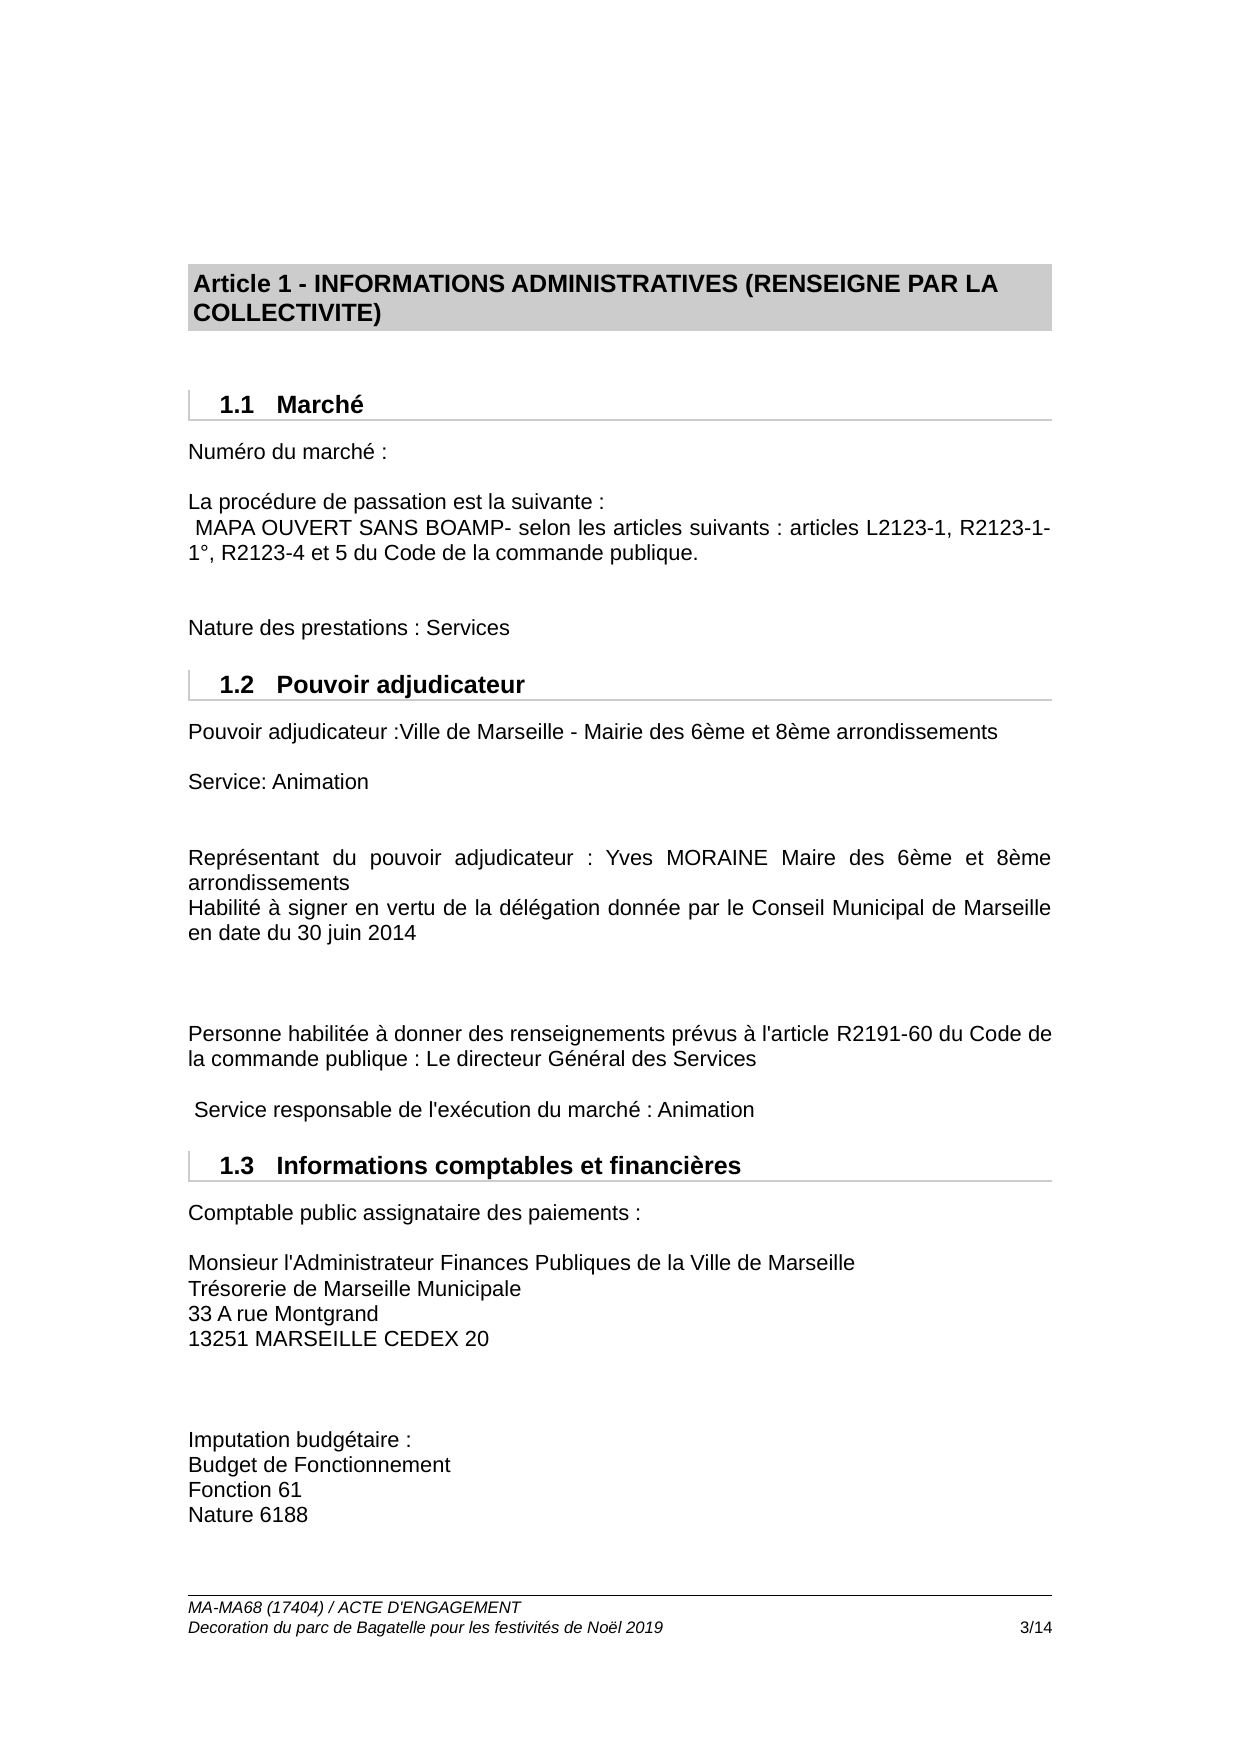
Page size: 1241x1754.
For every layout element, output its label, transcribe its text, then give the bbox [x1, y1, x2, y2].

text La procédure de passation est la suivante : [188, 489, 1052, 514]
text 13251 MARSEILLE CEDEX 20 [188, 1326, 1052, 1351]
text Comptable public assignataire des paiements : [188, 1200, 1052, 1225]
text Pouvoir adjudicateur :Ville de Marseille - Mairie des 6ème et 8ème arrondissements [188, 718, 1052, 744]
text Trésorerie de Marseille Municipale [188, 1276, 1052, 1301]
text Personne habilitée à donner des renseignements prévus à l'article R2191-60 du Code de la commande publique : Le directeur Général des Services [188, 1021, 1052, 1071]
text Habilité à signer en vertu de la délégation donnée par le Conseil Municipal de Marseille en date du 30 juin 2014 [188, 895, 1052, 945]
text Fonction 61 [188, 1477, 1052, 1502]
text Nature 6188 [188, 1502, 1052, 1528]
text Nature des prestations : Services [188, 615, 1052, 641]
text Numéro du marché : [188, 439, 1052, 464]
subtitle Informations comptables et financières [190, 1151, 1052, 1180]
text Service: Animation [188, 769, 1052, 794]
text 33 A rue Montgrand [188, 1301, 1052, 1326]
text Représentant du pouvoir adjudicateur : Yves MORAINE Maire des 6ème et 8ème arrondissements [188, 844, 1052, 895]
subtitle Marché [190, 390, 1052, 419]
subtitle INFORMATIONS ADMINISTRATIVES (RENSEIGNE PAR LA COLLECTIVITE) [190, 266, 1050, 329]
subtitle Pouvoir adjudicateur [190, 670, 1052, 699]
text Monsieur l'Administrateur Finances Publiques de la Ville de Marseille [188, 1250, 1052, 1276]
text Service responsable de l'exécution du marché : Animation [188, 1097, 1052, 1122]
text Budget de Fonctionnement [188, 1452, 1052, 1477]
text Imputation budgétaire : [188, 1427, 1052, 1452]
text MAPA OUVERT SANS BOAMP- selon les articles suivants : articles L2123-1, R2123-1-1°, R2123-4 et 5 du Code de la commande publique. [188, 514, 1052, 565]
